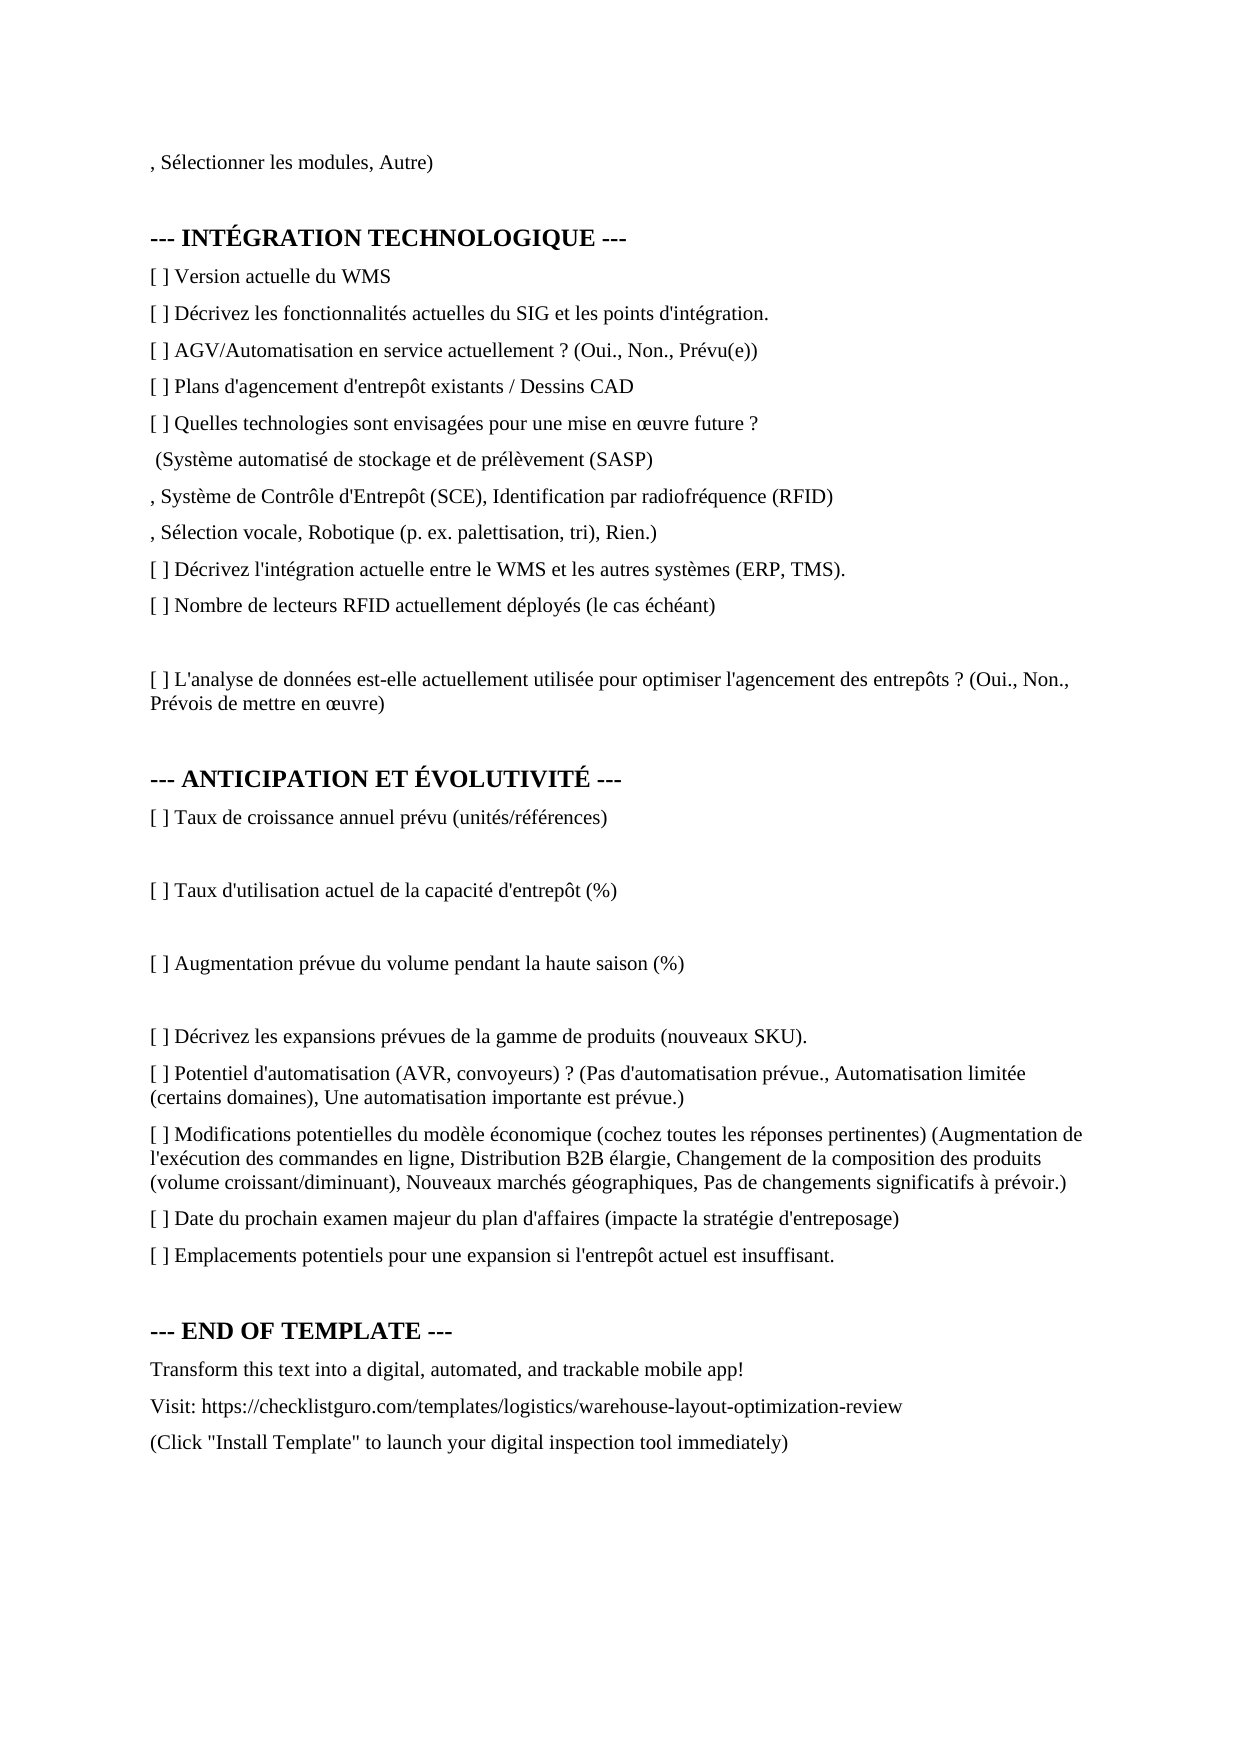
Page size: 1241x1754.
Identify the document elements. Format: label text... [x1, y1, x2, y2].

text (Click "Install Template" to launch your digital inspection tool immediately) [150, 1430, 1090, 1454]
text [ ] Date du prochain examen majeur du plan d'affaires (impacte la stratégie d'entreposage) [150, 1206, 1090, 1230]
text [ ] Décrivez les expansions prévues de la gamme de produits (nouveaux SKU). [150, 1024, 1090, 1048]
text [ ] Emplacements potentiels pour une expansion si l'entrepôt actuel est insuffisant. [150, 1243, 1090, 1267]
text [ ] Potentiel d'automatisation (AVR, convoyeurs) ? (Pas d'automatisation prévue., Automatisation limitée (certains domaines), Une automatisation importante est prévue.) [150, 1061, 1090, 1109]
text [ ] AGV/Automatisation en service actuellement ? (Oui., Non., Prévu(e)) [150, 337, 1090, 362]
text [ ] L'analyse de données est-elle actuellement utilisée pour optimiser l'agencement des entrepôts ? (Oui., Non., Prévois de mettre en œuvre) [150, 667, 1090, 715]
text [ ] Décrivez les fonctionnalités actuelles du SIG et les points d'intégration. [150, 301, 1090, 325]
text --- END OF TEMPLATE --- [150, 1316, 1090, 1345]
text [ ] Quelles technologies sont envisagées pour une mise en œuvre future ? [150, 411, 1090, 435]
text [ ] Décrivez l'intégration actuelle entre le WMS et les autres systèmes (ERP, TMS). [150, 557, 1090, 581]
text [ ] Nombre de lecteurs RFID actuellement déployés (le cas échéant) [150, 593, 1090, 617]
text [ ] Plans d'agencement d'entrepôt existants / Dessins CAD [150, 374, 1090, 398]
text (Système automatisé de stockage et de prélèvement (SASP) [150, 447, 1090, 471]
text [ ] Taux de croissance annuel prévu (unités/références) [150, 805, 1090, 829]
text --- INTÉGRATION TECHNOLOGIQUE --- [150, 223, 1090, 252]
text [ ] Version actuelle du WMS [150, 264, 1090, 288]
text --- ANTICIPATION ET ÉVOLUTIVITÉ --- [150, 764, 1090, 792]
text Transform this text into a digital, automated, and trackable mobile app! [150, 1357, 1090, 1381]
text [ ] Modifications potentielles du modèle économique (cochez toutes les réponses pertinentes) (Augmentation de l'exécution des commandes en ligne, Distribution B2B élargie, Changement de la composition des produits (volume croissant/diminuant), Nouveaux marchés géographiques, Pas de changements significatifs à prévoir.) [150, 1122, 1090, 1194]
text , Système de Contrôle d'Entrepôt (SCE), Identification par radiofréquence (RFID) [150, 484, 1090, 508]
text [ ] Augmentation prévue du volume pendant la haute saison (%) [150, 951, 1090, 975]
text , Sélectionner les modules, Autre) [150, 150, 1090, 174]
text Visit: https://checklistguro.com/templates/logistics/warehouse-layout-optimization-review [150, 1394, 1090, 1418]
text , Sélection vocale, Robotique (p. ex. palettisation, tri), Rien.) [150, 520, 1090, 544]
text [ ] Taux d'utilisation actuel de la capacité d'entrepôt (%) [150, 878, 1090, 902]
